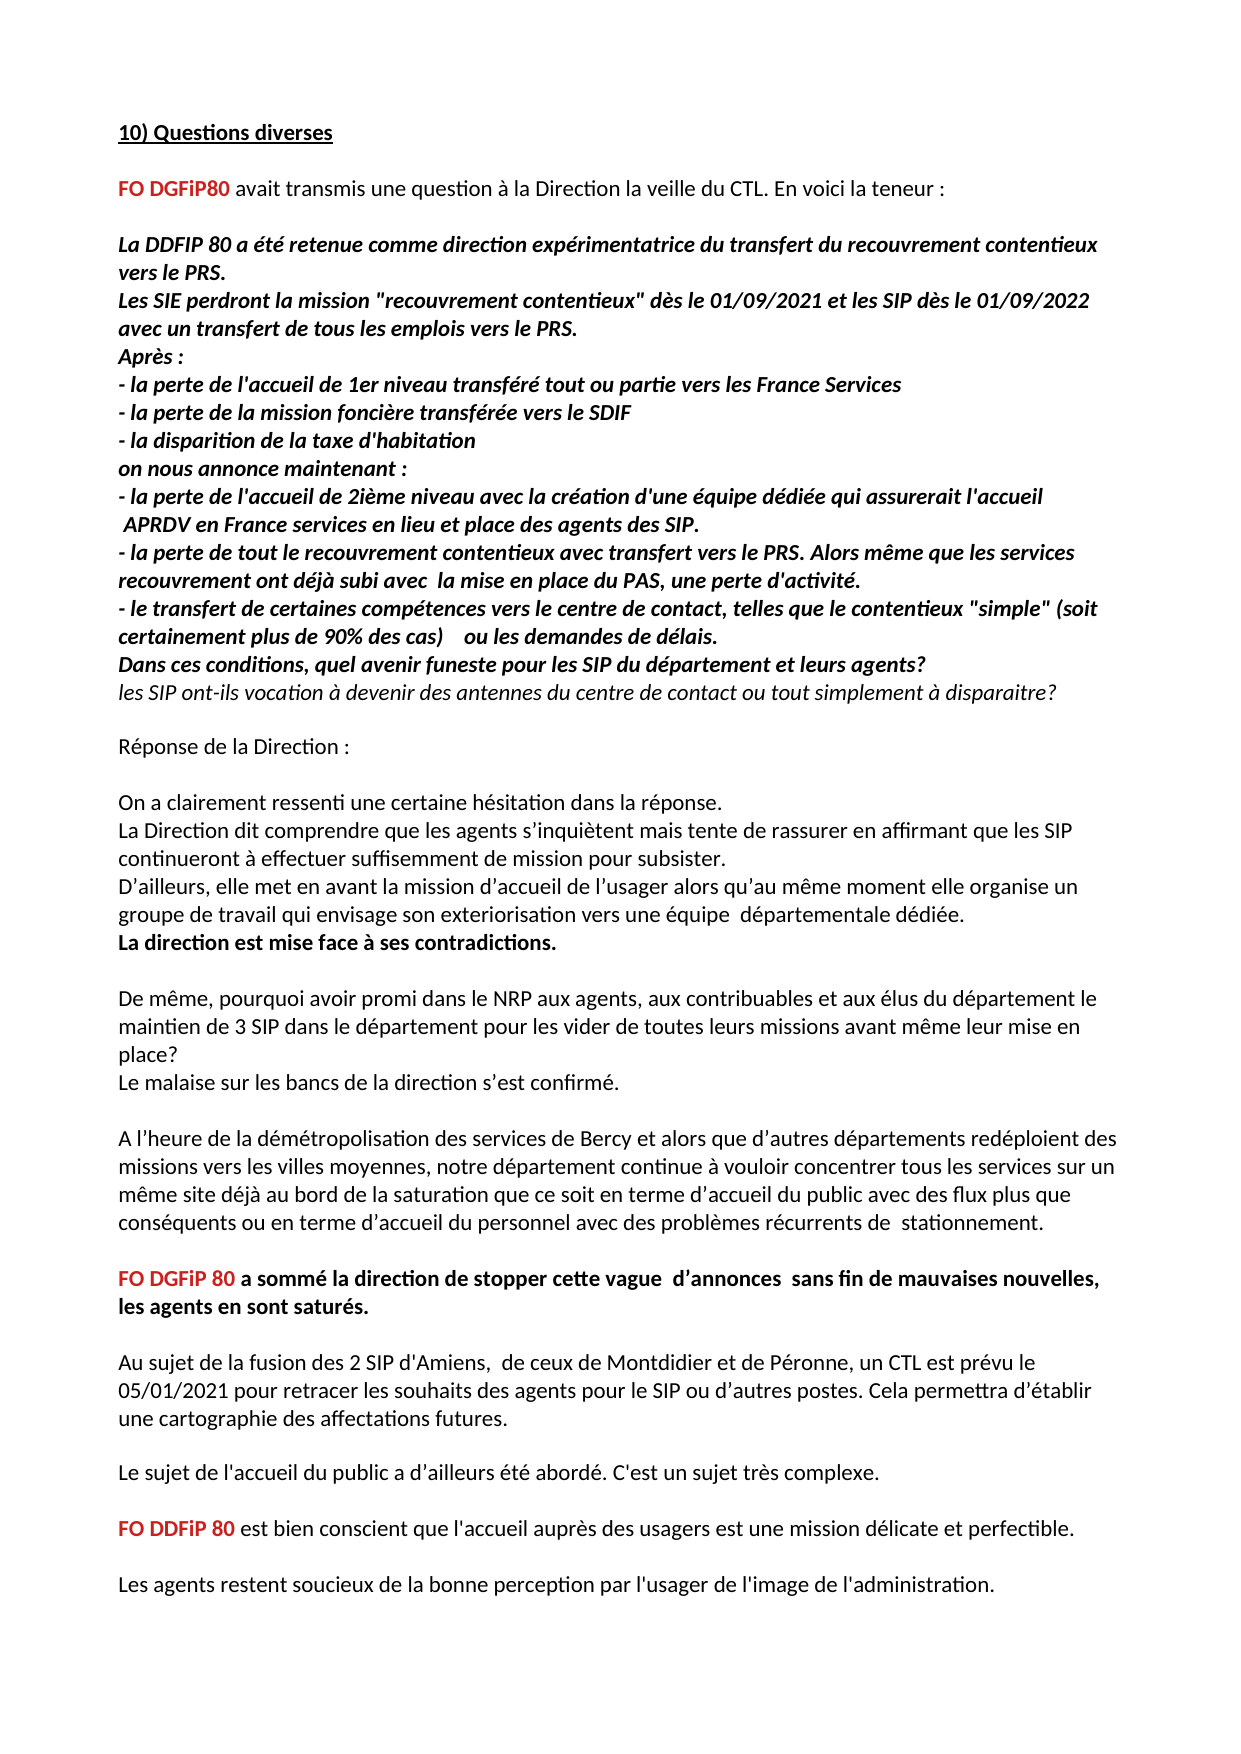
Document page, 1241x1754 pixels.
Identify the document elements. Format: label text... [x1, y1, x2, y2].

text Le malaise sur les bancs de la direction s’est confirmé. [118, 1068, 1122, 1096]
text FO DGFiP 80 a sommé la direction de stopper cette vague d’annonces sans fin de mauvaises nouvelles, les agents en sont saturés. [118, 1264, 1122, 1320]
text Le sujet de l'accueil du public a d’ailleurs été abordé. C'est un sujet très complexe. [118, 1458, 1122, 1486]
text Au sujet de la fusion des 2 SIP d'Amiens, de ceux de Montdidier et de Péronne, un CTL est prévu le 05/01/2021 pour retracer les souhaits des agents pour le SIP ou d’autres postes. Cela permettra d’établir une cartographie des affectations futures. [118, 1348, 1122, 1432]
text D’ailleurs, elle met en avant la mission d’accueil de l’usager alors qu’au même moment elle organise un groupe de travail qui envisage son exteriorisation vers une équipe départementale dédiée. [118, 872, 1122, 928]
text A l’heure de la démétropolisation des services de Bercy et alors que d’autres départements redéploient des missions vers les villes moyennes, notre département continue à vouloir concentrer tous les services sur un même site déjà au bord de la saturation que ce soit en terme d’accueil du public avec des flux plus que conséquents ou en terme d’accueil du personnel avec des problèmes récurrents de stationnement. [118, 1124, 1122, 1236]
text 10) Questions diverses [118, 118, 1122, 146]
text La direction est mise face à ses contradictions. [118, 928, 1122, 956]
text FO DGFiP80 avait transmis une question à la Direction la veille du CTL. En voici la teneur : [118, 174, 1122, 202]
text De même, pourquoi avoir promi dans le NRP aux agents, aux contribuables et aux élus du département le maintien de 3 SIP dans le département pour les vider de toutes leurs missions avant même leur mise en place? [118, 984, 1122, 1068]
text Réponse de la Direction : [118, 732, 1122, 760]
text La Direction dit comprendre que les agents s’inquiètent mais tente de rassurer en affirmant que les SIP continueront à effectuer suffisemment de mission pour subsister. [118, 816, 1122, 872]
text On a clairement ressenti une certaine hésitation dans la réponse. [118, 788, 1122, 816]
text La DDFIP 80 a été retenue comme direction expérimentatrice du transfert du recouvrement contentieux vers le PRS. Les SIE perdront la mission "recouvrement contentieux" dès le 01/09/2021 et les SIP dès le 01/09/2022 avec un transfert de tous les emplois vers le PRS. Après : - la perte de l'accueil de 1er niveau transféré tout ou partie vers les France Services - la perte de la mission foncière transférée vers le SDIF - la disparition de la taxe d'habitation on nous annonce maintenant : - la perte de l'accueil de 2ième niveau avec la création d'une équipe dédiée qui assurerait l'accueil APRDV en France services en lieu et place des agents des SIP. - la perte de tout le recouvrement contentieux avec transfert vers le PRS. Alors même que les services recouvrement ont déjà subi avec la mise en place du PAS, une perte d'activité. - le transfert de certaines compétences vers le centre de contact, telles que le contentieux "simple" (soit certainement plus de 90% des cas) ou les demandes de délais. Dans ces conditions, quel avenir funeste pour les SIP du département et leurs agents? les SIP ont-ils vocation à devenir des antennes du centre de contact ou tout simplement à disparaitre? [118, 230, 1122, 707]
text FO DDFiP 80 est bien conscient que l'accueil auprès des usagers est une mission délicate et perfectible. [118, 1514, 1122, 1542]
text Les agents restent soucieux de la bonne perception par l'usager de l'image de l'administration. [118, 1570, 1122, 1598]
